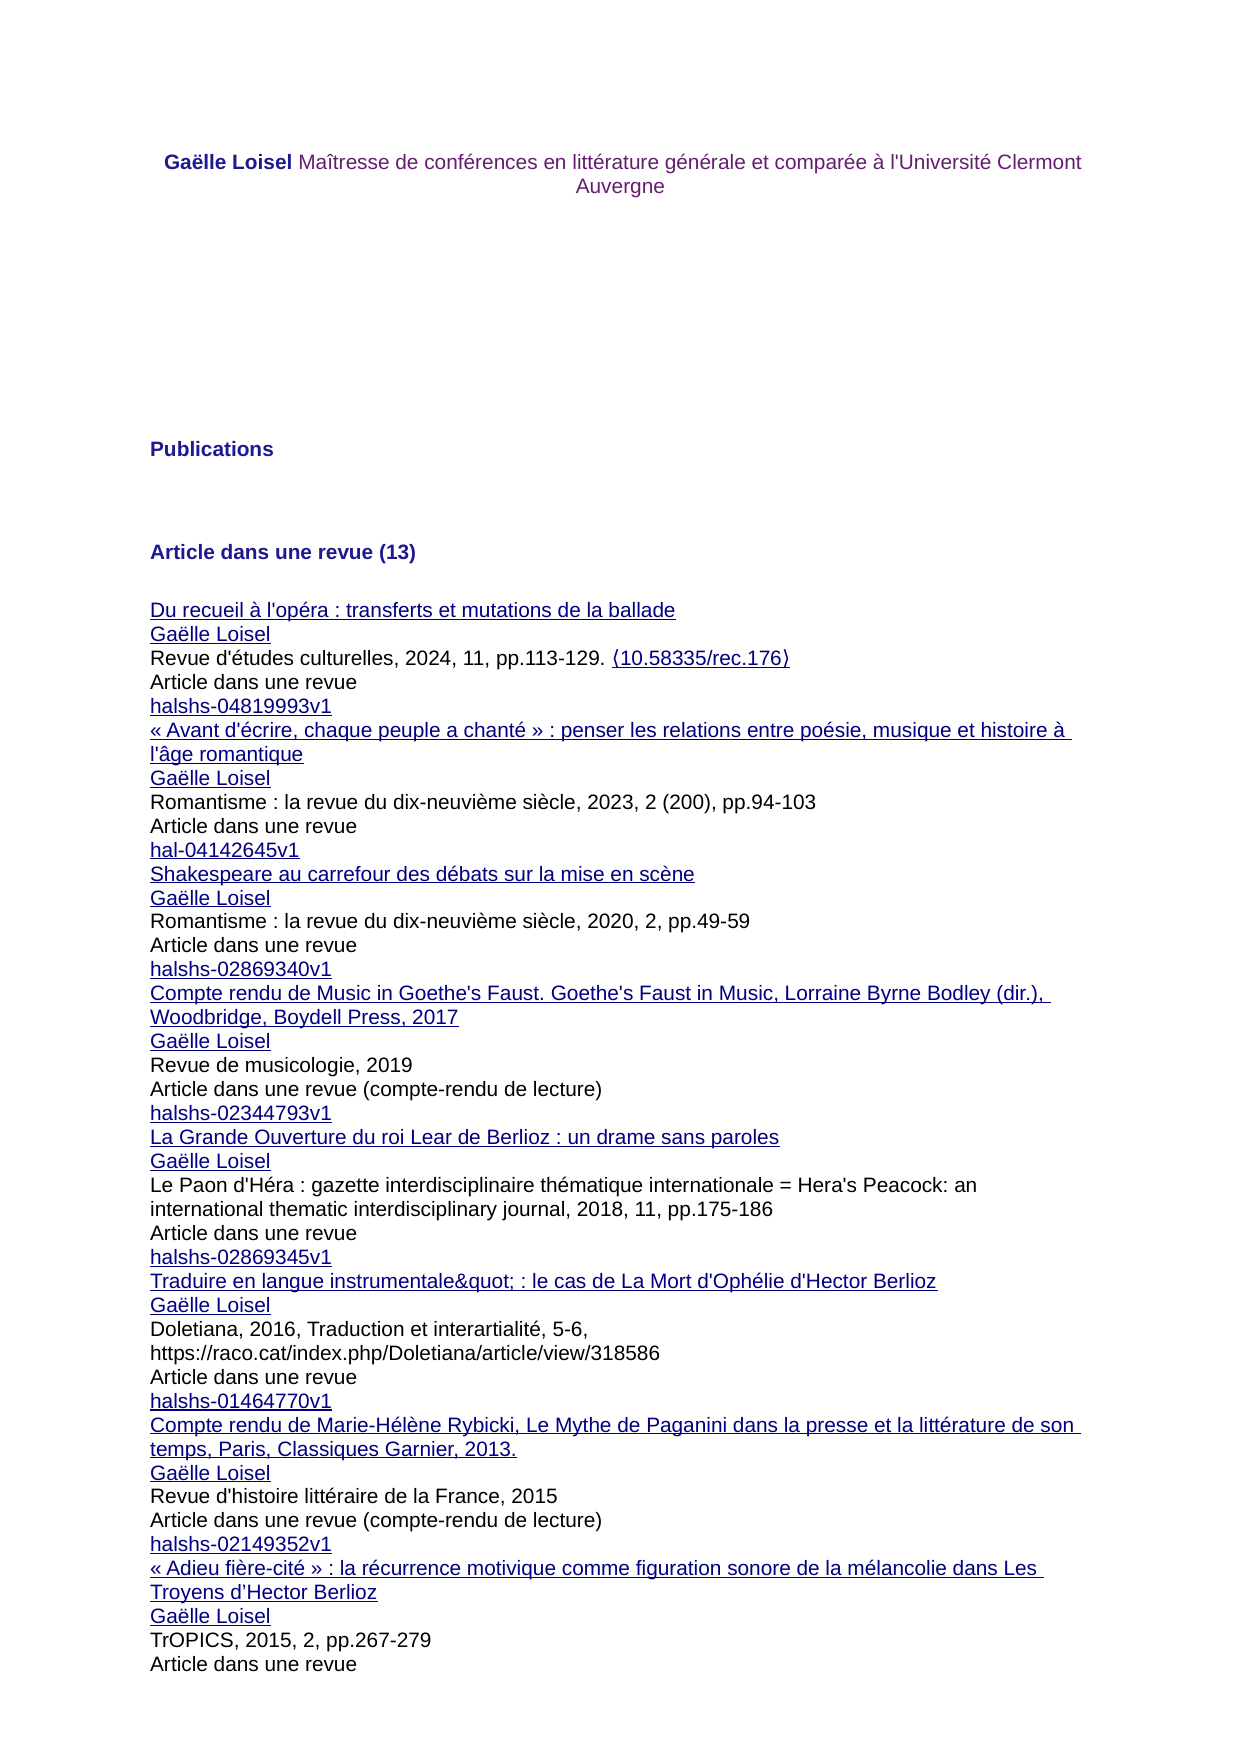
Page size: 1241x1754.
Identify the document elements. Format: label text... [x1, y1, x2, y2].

subtitle Publications [150, 436, 1090, 460]
table_cell Compte rendu de Music in Goethe's Faust. Goethe's Faust in Music, Lorraine Byrne Bodley (dir.), Woodbridge, Boydell Press, 2017 Gaëlle Loisel Revue de musicologie, 2019 Article dans une revue (compte-rendu de lecture) halshs-02344793v1 [150, 981, 1090, 1125]
subtitle Gaëlle Loisel Maîtresse de conférences en littérature générale et comparée à l'Université Clermont Auvergne [150, 150, 1090, 198]
table_header Du recueil à l'opéra : transferts et mutations de la ballade Gaëlle Loisel Revue d'études culturelles, 2024, 11, pp.113-129. ⟨10.58335/rec.176⟩ Article dans une revue halshs-04819993v1 [150, 598, 1090, 718]
table_cell Shakespeare au carrefour des débats sur la mise en scène Gaëlle Loisel Romantisme : la revue du dix-neuvième siècle, 2020, 2, pp.49-59 Article dans une revue halshs-02869340v1 [150, 861, 1090, 981]
table_cell « Avant d'écrire, chaque peuple a chanté » : penser les relations entre poésie, musique et histoire à l'âge romantique Gaëlle Loisel Romantisme : la revue du dix-neuvième siècle, 2023, 2 (200), pp.94-103 Article dans une revue hal-04142645v1 [150, 718, 1090, 861]
table_cell Compte rendu de Marie-Hélène Rybicki, Le Mythe de Paganini dans la presse et la littérature de son temps, Paris, Classiques Garnier, 2013. Gaëlle Loisel Revue d'histoire littéraire de la France, 2015 Article dans une revue (compte-rendu de lecture) halshs-02149352v1 [150, 1413, 1090, 1556]
subtitle Article dans une revue (13) [150, 539, 1090, 563]
table_cell Traduire en langue instrumentale&quot; : le cas de La Mort d'Ophélie d'Hector Berlioz Gaëlle Loisel Doletiana, 2016, Traduction et interartialité, 5-6, https://raco.cat/index.php/Doletiana/article/view/318586 Article dans une revue halshs-01464770v1 [150, 1269, 1090, 1412]
table_cell La Grande Ouverture du roi Lear de Berlioz : un drame sans paroles Gaëlle Loisel Le Paon d'Héra : gazette interdisciplinaire thématique internationale = Hera's Peacock: an international thematic interdisciplinary journal, 2018, 11, pp.175-186 Article dans une revue halshs-02869345v1 [150, 1125, 1090, 1269]
table_cell « Adieu fière-cité » : la récurrence motivique comme figuration sonore de la mélancolie dans Les Troyens d’Hector Berlioz Gaëlle Loisel TrOPICS, 2015, 2, pp.267-279 Article dans une revue [150, 1556, 1090, 1676]
